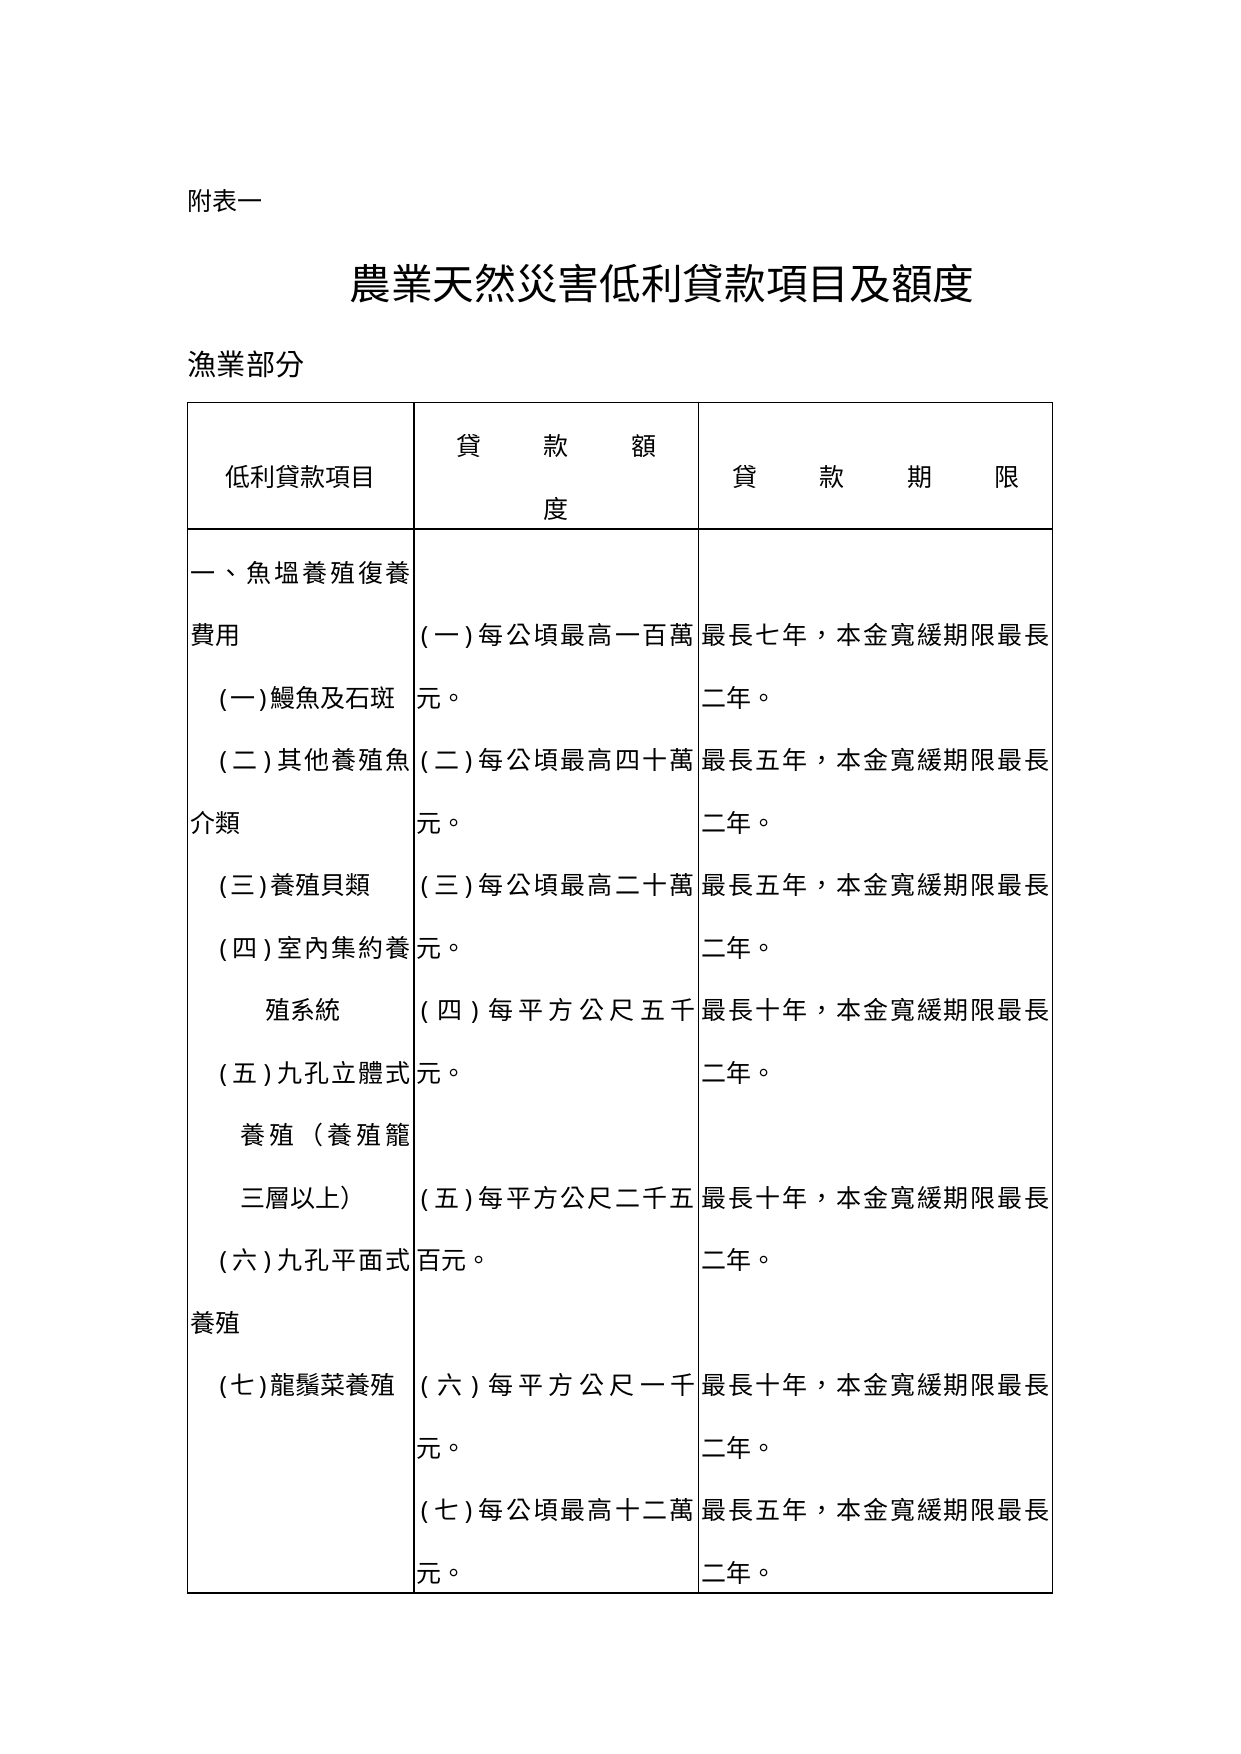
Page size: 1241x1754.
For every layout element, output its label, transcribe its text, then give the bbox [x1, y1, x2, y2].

table_header 貸 款 額 度 [415, 403, 698, 528]
text 附表一 [187, 158, 1053, 221]
table_cell 一、魚塭養殖復養費用 (一)鰻魚及石斑 (二)其他養殖魚介類 (三)養殖貝類 (四)室內集約養殖系統 (五)九孔立體式養殖（養殖籠三層以上） (六)九孔平面式養殖 (七)龍鬚菜養殖 [188, 530, 413, 1592]
table_cell 最長七年，本金寬緩期限最長二年。 最長五年，本金寬緩期限最長二年。 最長五年，本金寬緩期限最長二年。 最長十年，本金寬緩期限最長二年。 最長十年，本金寬緩期限最長二年。 最長十年，本金寬緩期限最長二年。 最長五年，本金寬緩期限最長二年。 [699, 530, 1052, 1592]
text 漁業部分 [187, 321, 1053, 383]
table_cell (一)每公頃最高一百萬元。 (二)每公頃最高四十萬元。 (三)每公頃最高二十萬元。 (四)每平方公尺五千元。 (五)每平方公尺二千五百元。 (六)每平方公尺一千元。 (七)每公頃最高十二萬元。 [415, 530, 698, 1592]
table_header 低利貸款項目 [188, 403, 413, 528]
table_header 貸 款 期 限 [699, 403, 1052, 528]
text 農業天然災害低利貸款項目及額度 [187, 239, 1053, 302]
